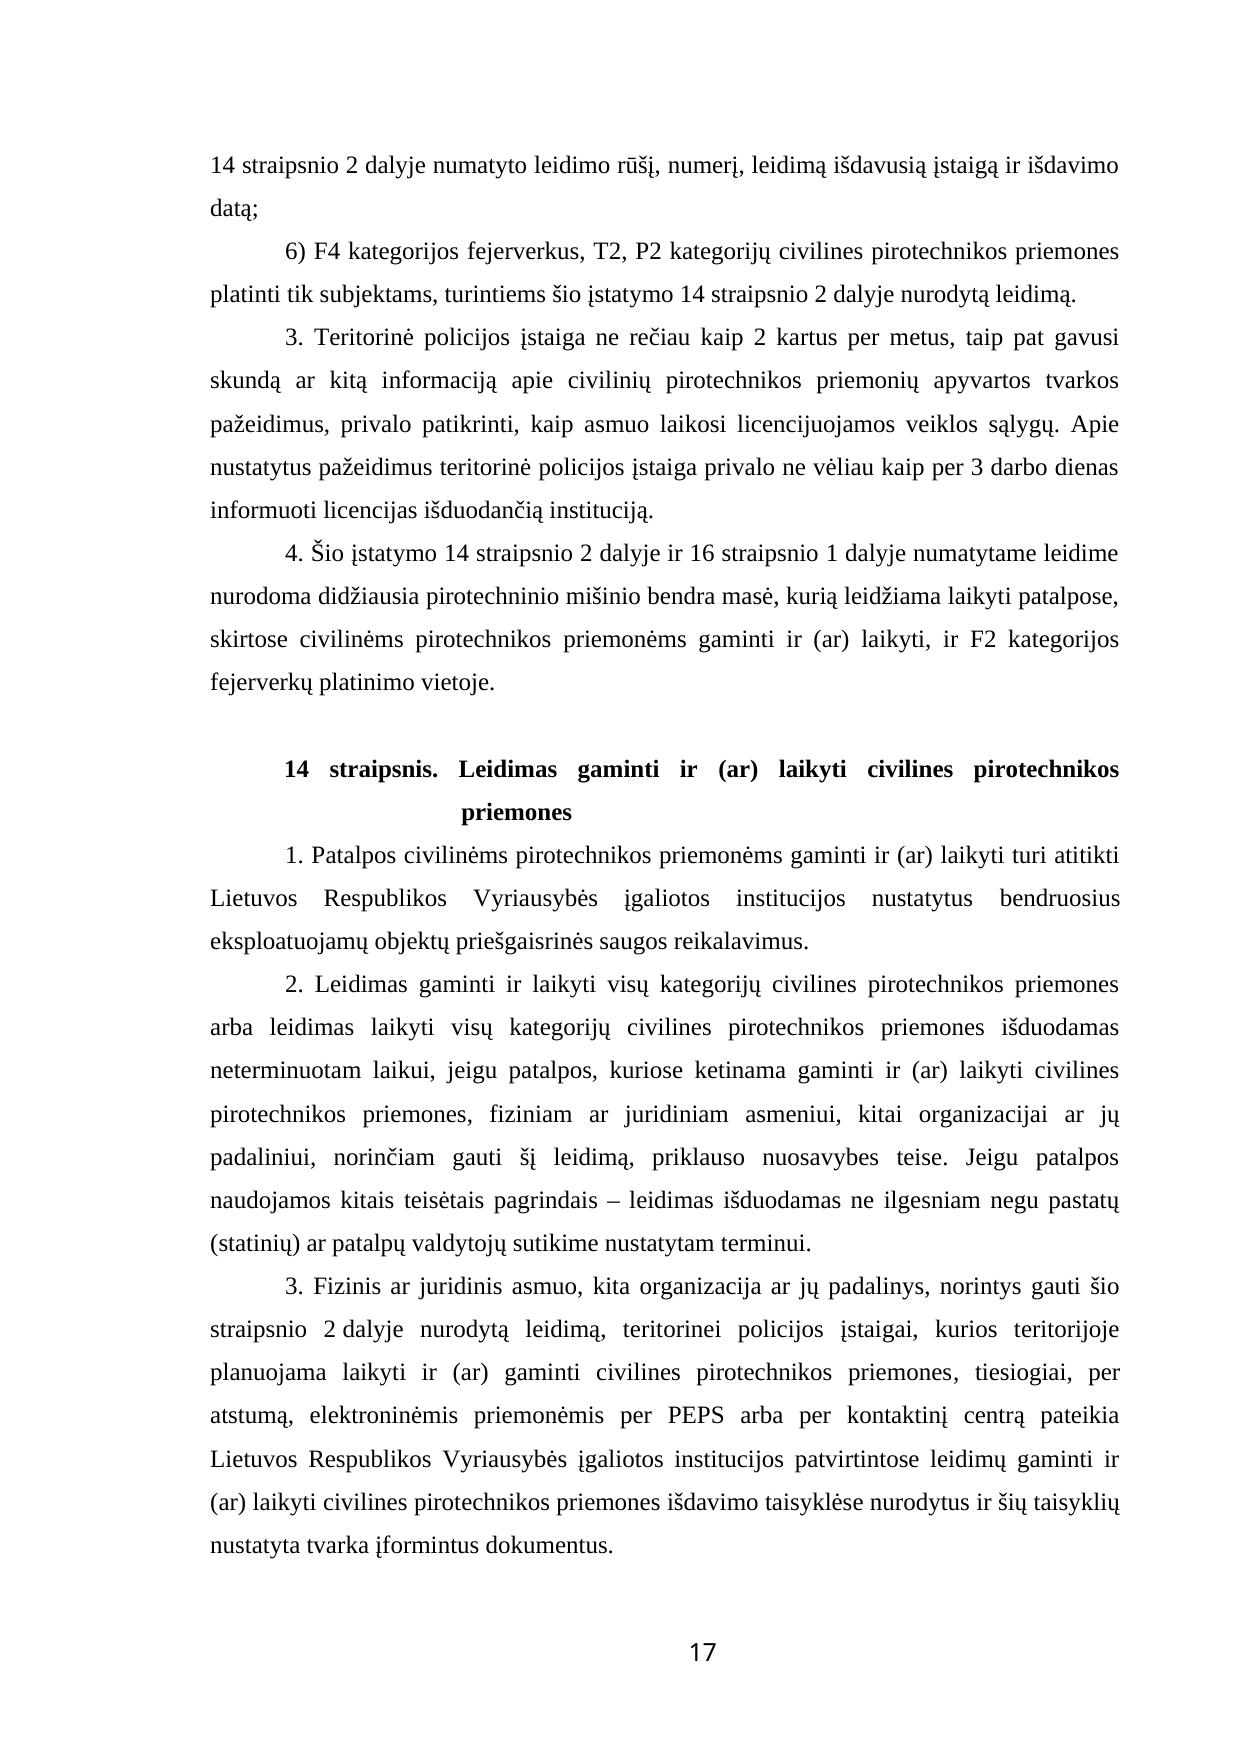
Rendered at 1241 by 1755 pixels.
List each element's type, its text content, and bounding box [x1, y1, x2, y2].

text 4. Šio įstatymo 14 straipsnio 2 dalyje ir 16 straipsnio 1 dalyje numatytame leidime nurodoma didžiausia pirotechninio mišinio bendra masė, kurią leidžiama laikyti patalpose, skirtose civilinėms pirotechnikos priemonėms gaminti ir (ar) laikyti, ir F2 kategorijos fejerverkų platinimo vietoje. [210, 538, 1120, 696]
text 1. Patalpos civilinėms pirotechnikos priemonėms gaminti ir (ar) laikyti turi atitikti Lietuvos Respublikos Vyriausybės įgaliotos institucijos nustatytus bendruosius eksploatuojamų objektų priešgaisrinės saugos reikalavimus. [210, 840, 1120, 955]
text 14 straipsnio 2 dalyje numatyto leidimo rūšį, numerį, leidimą išdavusią įstaigą ir išdavimo datą; [210, 150, 1120, 222]
text 2. Leidimas gaminti ir laikyti visų kategorijų civilines pirotechnikos priemones arba leidimas laikyti visų kategorijų civilines pirotechnikos priemones išduodamas neterminuotam laikui, jeigu patalpos, kuriose ketinama gaminti ir (ar) laikyti civilines pirotechnikos priemones, fiziniam ar juridiniam asmeniui, kitai organizacijai ar jų padaliniui, norinčiam gauti šį leidimą, priklauso nuosavybes teise. Jeigu patalpos naudojamos kitais teisėtais pagrindais – leidimas išduodamas ne ilgesniam negu pastatų (statinių) ar patalpų valdytojų sutikime nustatytam terminui. [210, 969, 1120, 1257]
text 14 straipsnis. Leidimas gaminti ir (ar) laikyti civilines pirotechnikos priemones [284, 754, 1120, 826]
text 6) F4 kategorijos fejerverkus, T2, P2 kategorijų civilines pirotechnikos priemones platinti tik subjektams, turintiems šio įstatymo 14 straipsnio 2 dalyje nurodytą leidimą. [210, 236, 1120, 308]
text 3. Teritorinė policijos įstaiga ne rečiau kaip 2 kartus per metus, taip pat gavusi skundą ar kitą informaciją apie civilinių pirotechnikos priemonių apyvartos tvarkos pažeidimus, privalo patikrinti, kaip asmuo laikosi licencijuojamos veiklos sąlygų. Apie nustatytus pažeidimus teritorinė policijos įstaiga privalo ne vėliau kaip per 3 darbo dienas informuoti licencijas išduodančią instituciją. [210, 322, 1120, 524]
text 3. Fizinis ar juridinis asmuo, kita organizacija ar jų padalinys, norintys gauti šio straipsnio 2 dalyje nurodytą leidimą, teritorinei policijos įstaigai, kurios teritorijoje planuojama laikyti ir (ar) gaminti civilines pirotechnikos priemones, tiesiogiai, per atstumą, elektroninėmis priemonėmis per PEPS arba per kontaktinį centrą pateikia Lietuvos Respublikos Vyriausybės įgaliotos institucijos patvirtintose leidimų gaminti ir (ar) laikyti civilines pirotechnikos priemones išdavimo taisyklėse nurodytus ir šių taisyklių nustatyta tvarka įformintus dokumentus. [210, 1271, 1120, 1559]
